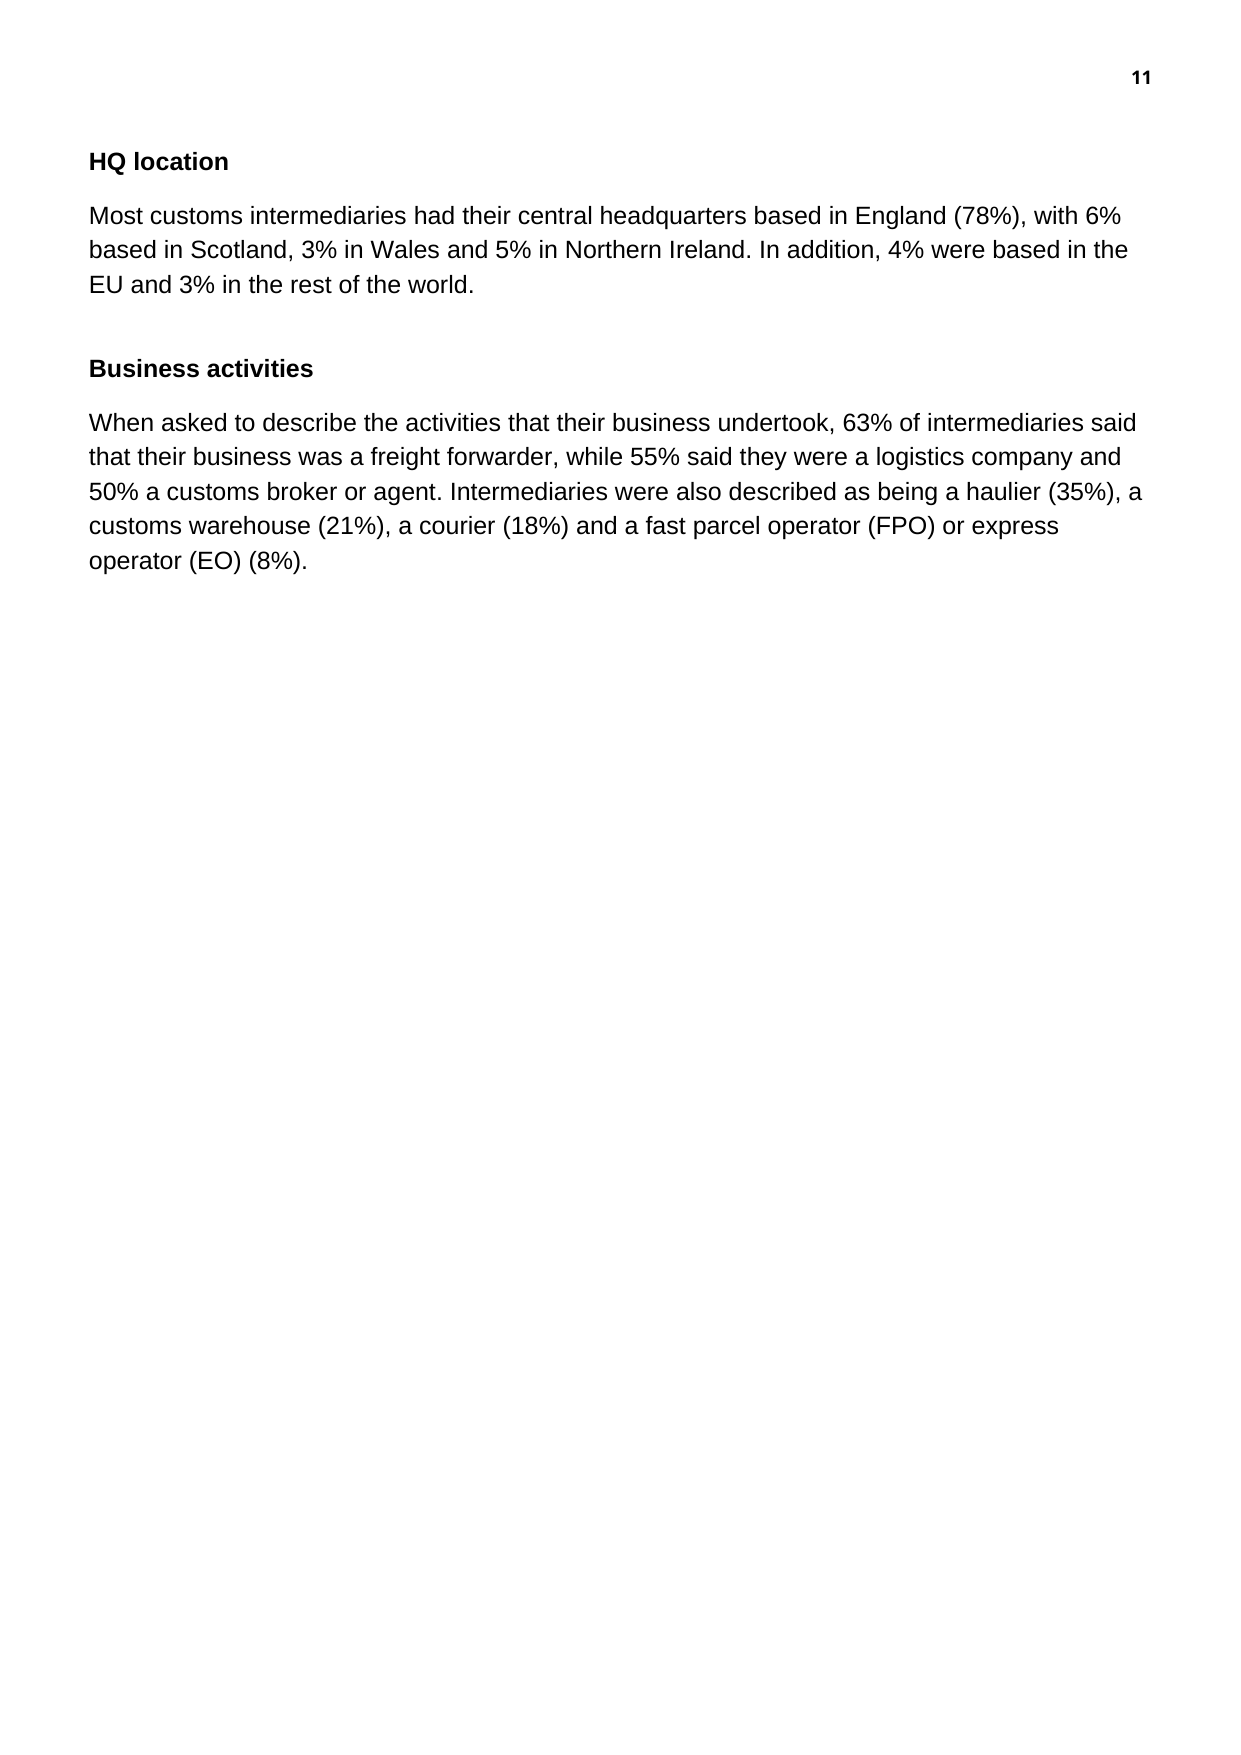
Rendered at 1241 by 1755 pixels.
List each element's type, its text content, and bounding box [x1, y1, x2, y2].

subtitle Business activities [89, 354, 1152, 383]
subtitle HQ location [89, 147, 1152, 176]
text Most customs intermediaries had their central headquarters based in England (78%), with 6% based in Scotland, 3% in Wales and 5% in Northern Ireland. In addition, 4% were based in the EU and 3% in the rest of the world. [89, 201, 1152, 298]
text When asked to describe the activities that their business undertook, 63% of intermediaries said that their business was a freight forwarder, while 55% said they were a logistics company and 50% a customs broker or agent. Intermediaries were also described as being a haulier (35%), a customs warehouse (21%), a courier (18%) and a fast parcel operator (FPO) or express operator (EO) (8%). [89, 408, 1152, 574]
